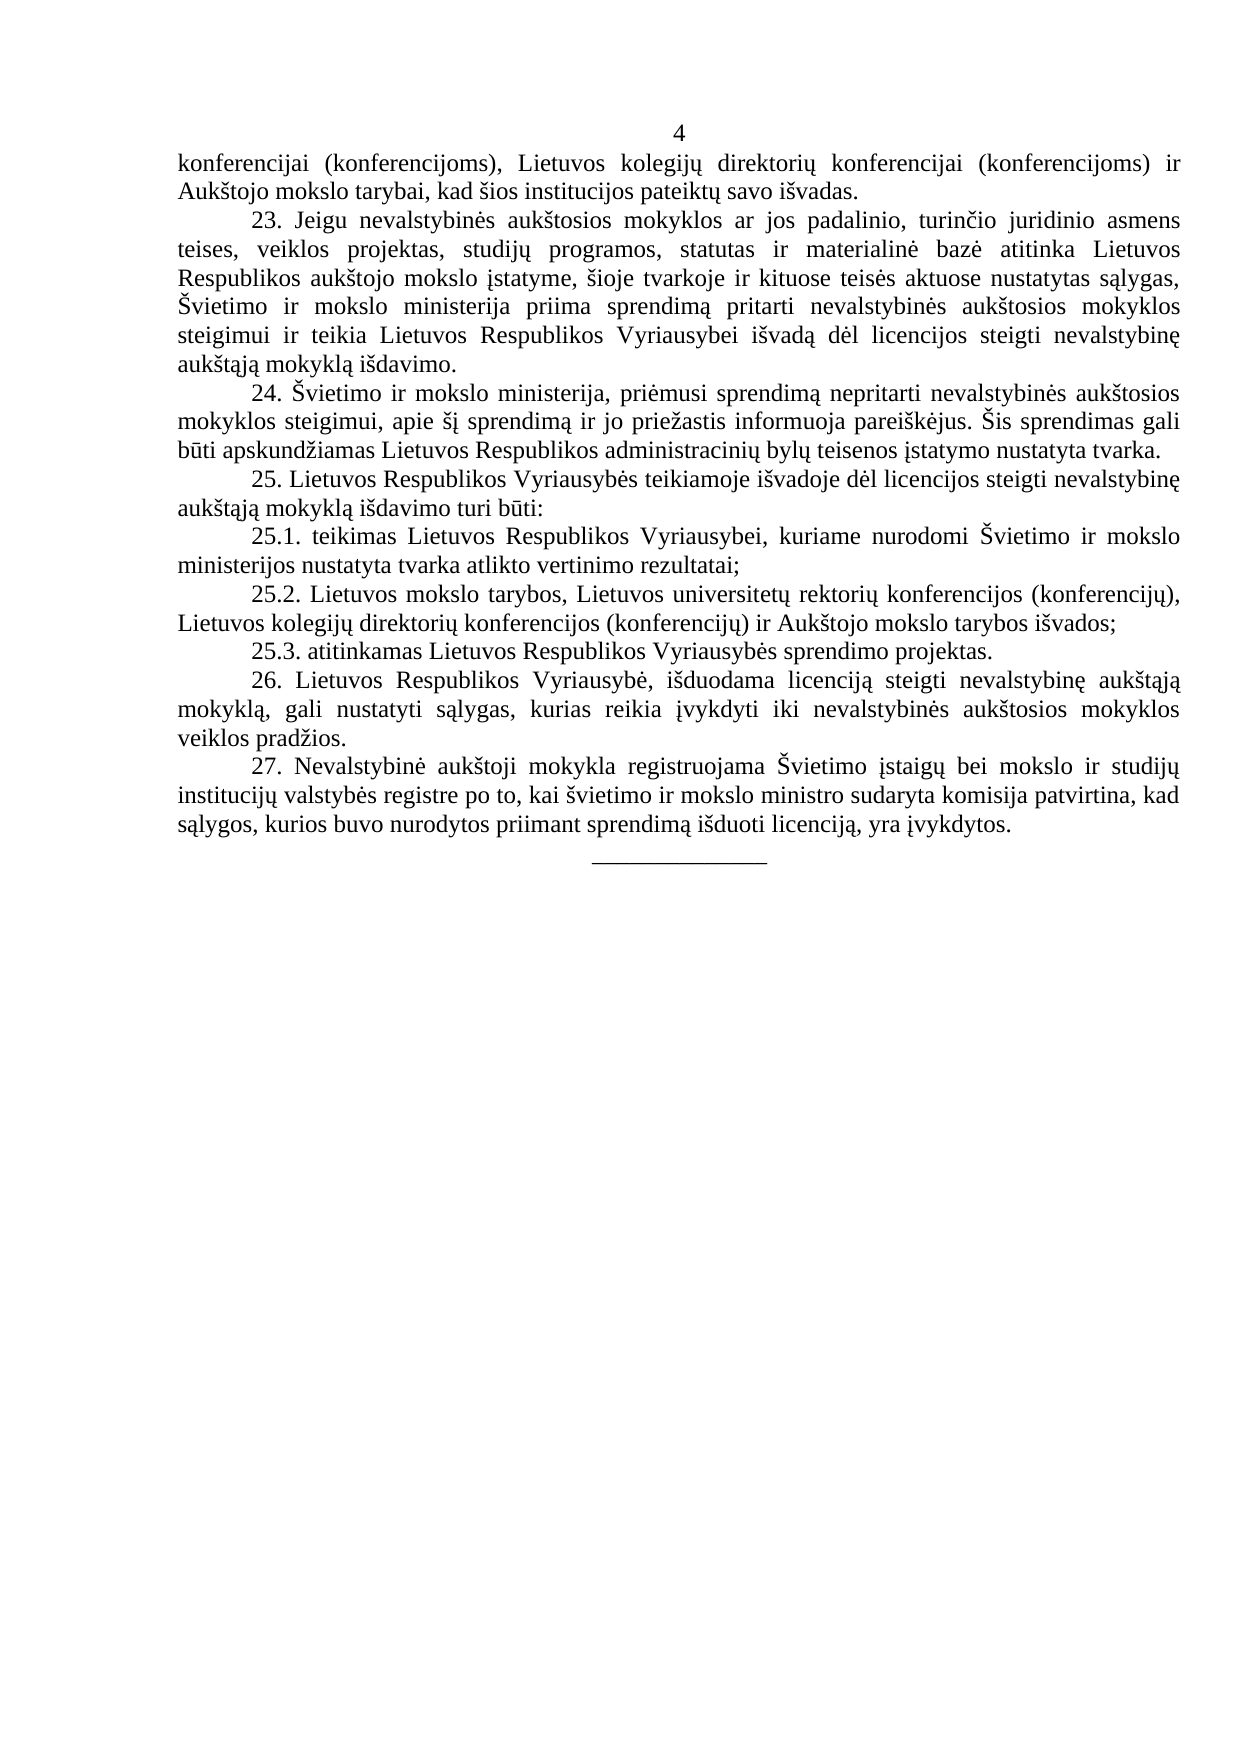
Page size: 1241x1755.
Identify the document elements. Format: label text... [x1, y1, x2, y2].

text konferencijai (konferencijoms), Lietuvos kolegijų direktorių konferencijai (konferencijoms) ir Aukštojo mokslo tarybai, kad šios institucijos pateiktų savo išvadas. [177, 148, 1181, 205]
text 25.3. atitinkamas Lietuvos Respublikos Vyriausybės sprendimo projektas. [177, 636, 1181, 665]
text 23. Jeigu nevalstybinės aukštosios mokyklos ar jos padalinio, turinčio juridinio asmens teises, veiklos projektas, studijų programos, statutas ir materialinė bazė atitinka Lietuvos Respublikos aukštojo mokslo įstatyme, šioje tvarkoje ir kituose teisės aktuose nustatytas sąlygas, Švietimo ir mokslo ministerija priima sprendimą pritarti nevalstybinės aukštosios mokyklos steigimui ir teikia Lietuvos Respublikos Vyriausybei išvadą dėl licencijos steigti nevalstybinę aukštąją mokyklą išdavimo. [177, 205, 1181, 378]
text 26. Lietuvos Respublikos Vyriausybė, išduodama licenciją steigti nevalstybinę aukštąją mokyklą, gali nustatyti sąlygas, kurias reikia įvykdyti iki nevalstybinės aukštosios mokyklos veiklos pradžios. [177, 665, 1181, 751]
text 24. Švietimo ir mokslo ministerija, priėmusi sprendimą nepritarti nevalstybinės aukštosios mokyklos steigimui, apie šį sprendimą ir jo priežastis informuoja pareiškėjus. Šis sprendimas gali būti apskundžiamas Lietuvos Respublikos administracinių bylų teisenos įstatymo nustatyta tvarka. [177, 378, 1181, 464]
text 25.1. teikimas Lietuvos Respublikos Vyriausybei, kuriame nurodomi Švietimo ir mokslo ministerijos nustatyta tvarka atlikto vertinimo rezultatai; [177, 521, 1181, 579]
text 25. Lietuvos Respublikos Vyriausybės teikiamoje išvadoje dėl licencijos steigti nevalstybinę aukštąją mokyklą išdavimo turi būti: [177, 464, 1181, 521]
text 25.2. Lietuvos mokslo tarybos, Lietuvos universitetų rektorių konferencijos (konferencijų), Lietuvos kolegijų direktorių konferencijos (konferencijų) ir Aukštojo mokslo tarybos išvados; [177, 579, 1181, 636]
text ______________ [177, 838, 1181, 866]
text 27. Nevalstybinė aukštoji mokykla registruojama Švietimo įstaigų bei mokslo ir studijų institucijų valstybės registre po to, kai švietimo ir mokslo ministro sudaryta komisija patvirtina, kad sąlygos, kurios buvo nurodytos priimant sprendimą išduoti licenciją, yra įvykdytos. [177, 751, 1181, 838]
